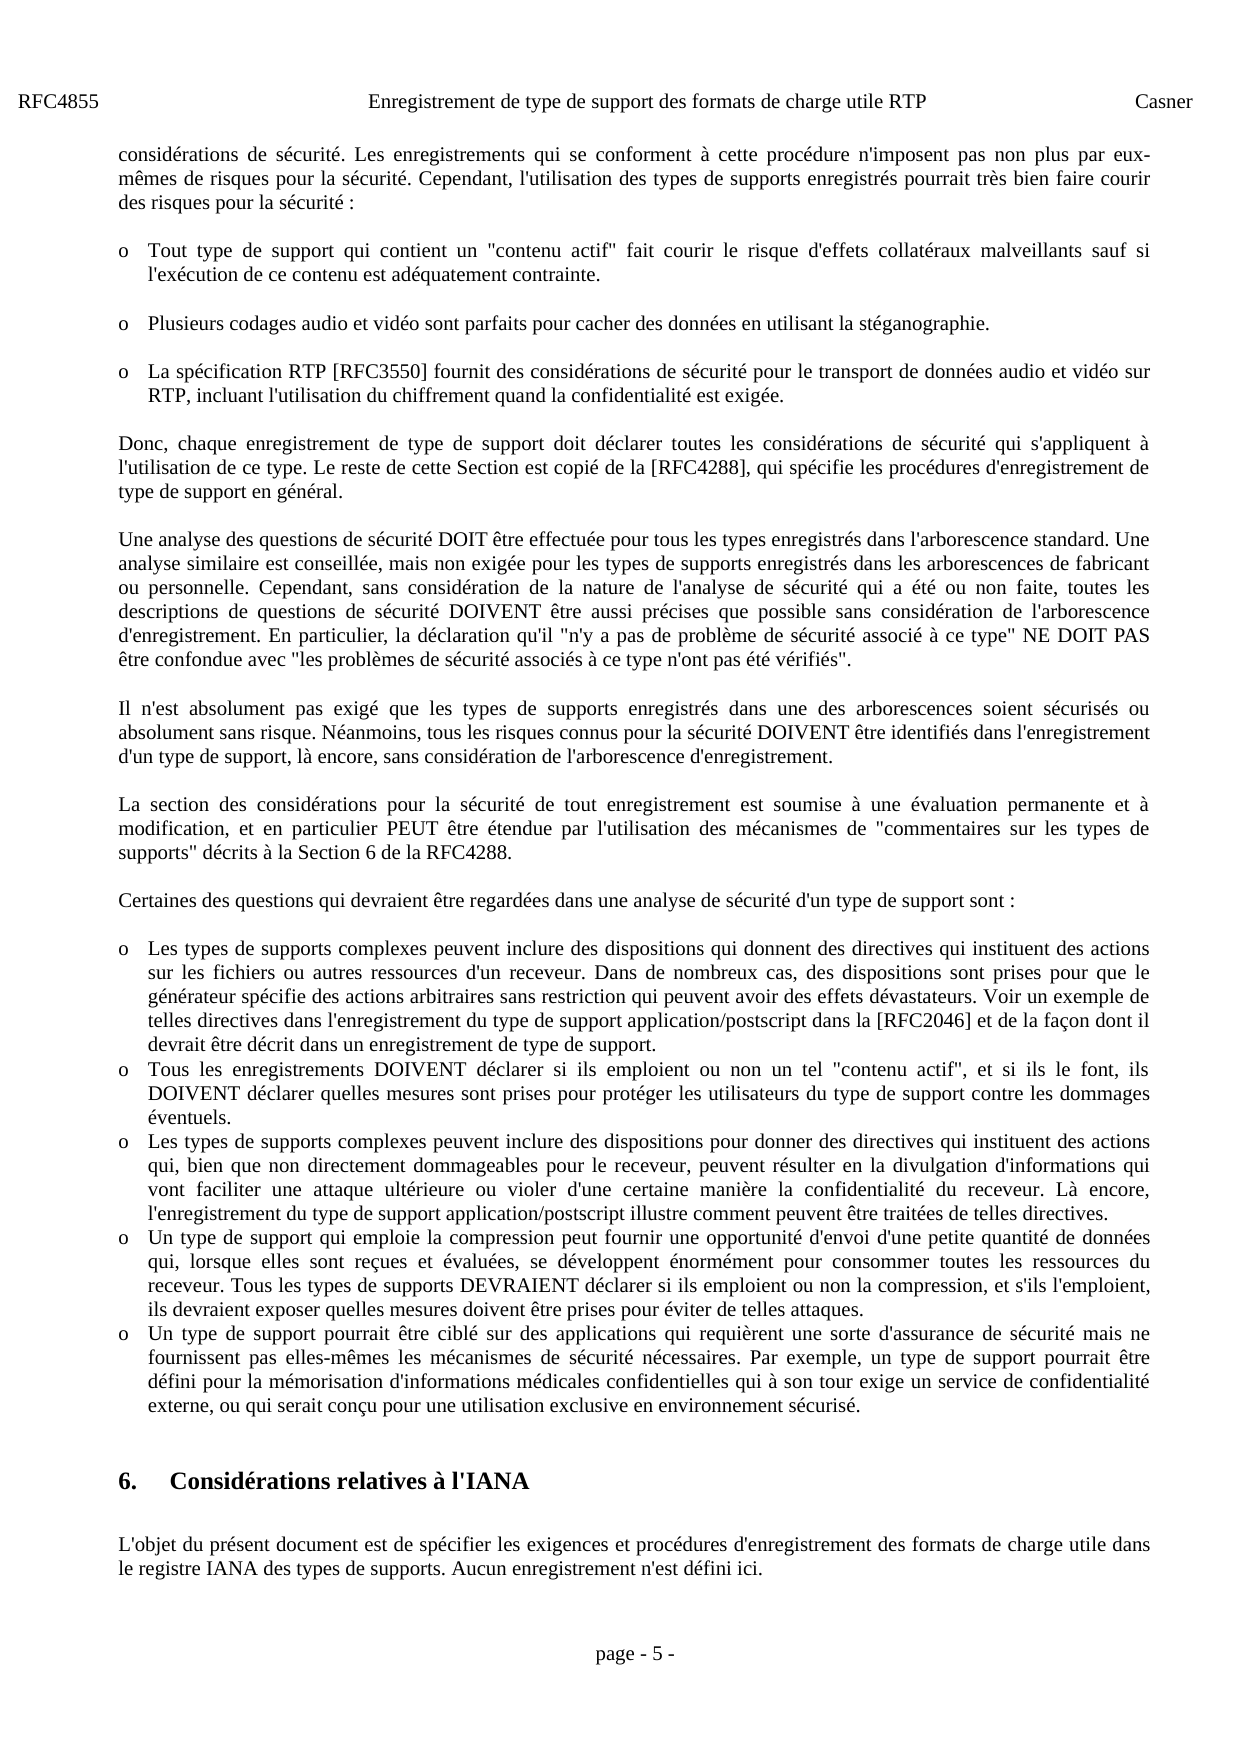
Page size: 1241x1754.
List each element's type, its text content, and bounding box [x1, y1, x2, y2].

text L'objet du présent document est de spécifier les exigences et procédures d'enregistrement des formats de charge utile dans le registre IANA des types de supports. Aucun enregistrement n'est défini ici. [118, 1532, 1152, 1580]
text o La spécification RTP [RFC3550] fournit des considérations de sécurité pour le transport de données audio et vidéo sur RTP, incluant l'utilisation du chiffrement quand la confidentialité est exigée. [118, 359, 1152, 407]
text Il n'est absolument pas exigé que les types de supports enregistrés dans une des arborescences soient sécurisés ou absolument sans risque. Néanmoins, tous les risques connus pour la sécurité DOIVENT être identifiés dans l'enregistrement d'un type de support, là encore, sans considération de l'arborescence d'enregistrement. [118, 696, 1152, 768]
text o Un type de support qui emploie la compression peut fournir une opportunité d'envoi d'une petite quantité de données qui, lorsque elles sont reçues et évaluées, se développent énormément pour consommer toutes les ressources du receveur. Tous les types de supports DEVRAIENT déclarer si ils emploient ou non la compression, et s'ils l'emploient, ils devraient exposer quelles mesures doivent être prises pour éviter de telles attaques. [118, 1225, 1152, 1321]
text o Tout type de support qui contient un "contenu actif" fait courir le risque d'effets collatéraux malveillants sauf si l'exécution de ce contenu est adéquatement contrainte. [118, 238, 1152, 286]
text o Un type de support pourrait être ciblé sur des applications qui requièrent une sorte d'assurance de sécurité mais ne fournissent pas elles-mêmes les mécanismes de sécurité nécessaires. Par exemple, un type de support pourrait être défini pour la mémorisation d'informations médicales confidentielles qui à son tour exige un service de confidentialité externe, ou qui serait conçu pour une utilisation exclusive en environnement sécurisé. [118, 1321, 1152, 1417]
text o Plusieurs codages audio et vidéo sont parfaits pour cacher des données en utilisant la stéganographie. [118, 311, 1152, 334]
text o Les types de supports complexes peuvent inclure des dispositions qui donnent des directives qui instituent des actions sur les fichiers ou autres ressources d'un receveur. Dans de nombreux cas, des dispositions sont prises pour que le générateur spécifie des actions arbitraires sans restriction qui peuvent avoir des effets dévastateurs. Voir un exemple de telles directives dans l'enregistrement du type de support application/postscript dans la [RFC2046] et de la façon dont il devrait être décrit dans un enregistrement de type de support. [118, 936, 1152, 1056]
text considérations de sécurité. Les enregistrements qui se conforment à cette procédure n'imposent pas non plus par eux-mêmes de risques pour la sécurité. Cependant, l'utilisation des types de supports enregistrés pourrait très bien faire courir des risques pour la sécurité : [118, 142, 1152, 214]
text La section des considérations pour la sécurité de tout enregistrement est soumise à une évaluation permanente et à modification, et en particulier PEUT être étendue par l'utilisation des mécanismes de "commentaires sur les types de supports" décrits à la Section 6 de la RFC4288. [118, 792, 1152, 864]
text Certaines des questions qui devraient être regardées dans une analyse de sécurité d'un type de support sont : [118, 888, 1152, 912]
text o Tous les enregistrements DOIVENT déclarer si ils emploient ou non un tel "contenu actif", et si ils le font, ils DOIVENT déclarer quelles mesures sont prises pour protéger les utilisateurs du type de support contre les dommages éventuels. [118, 1056, 1152, 1129]
text o Les types de supports complexes peuvent inclure des dispositions pour donner des directives qui instituent des actions qui, bien que non directement dommageables pour le receveur, peuvent résulter en la divulgation d'informations qui vont faciliter une attaque ultérieure ou violer d'une certaine manière la confidentialité du receveur. Là encore, l'enregistrement du type de support application/postscript illustre comment peuvent être traitées de telles directives. [118, 1129, 1152, 1225]
text Donc, chaque enregistrement de type de support doit déclarer toutes les considérations de sécurité qui s'appliquent à l'utilisation de ce type. Le reste de cette Section est copié de la [RFC4288], qui spécifie les procédures d'enregistrement de type de support en général. [118, 431, 1152, 503]
subtitle 6. Considérations relatives à l'IANA [118, 1466, 1152, 1495]
text Une analyse des questions de sécurité DOIT être effectuée pour tous les types enregistrés dans l'arborescence standard. Une analyse similaire est conseillée, mais non exigée pour les types de supports enregistrés dans les arborescences de fabricant ou personnelle. Cependant, sans considération de la nature de l'analyse de sécurité qui a été ou non faite, toutes les descriptions de questions de sécurité DOIVENT être aussi précises que possible sans considération de l'arborescence d'enregistrement. En particulier, la déclaration qu'il "n'y a pas de problème de sécurité associé à ce type" NE DOIT PAS être confondue avec "les problèmes de sécurité associés à ce type n'ont pas été vérifiés". [118, 527, 1152, 671]
